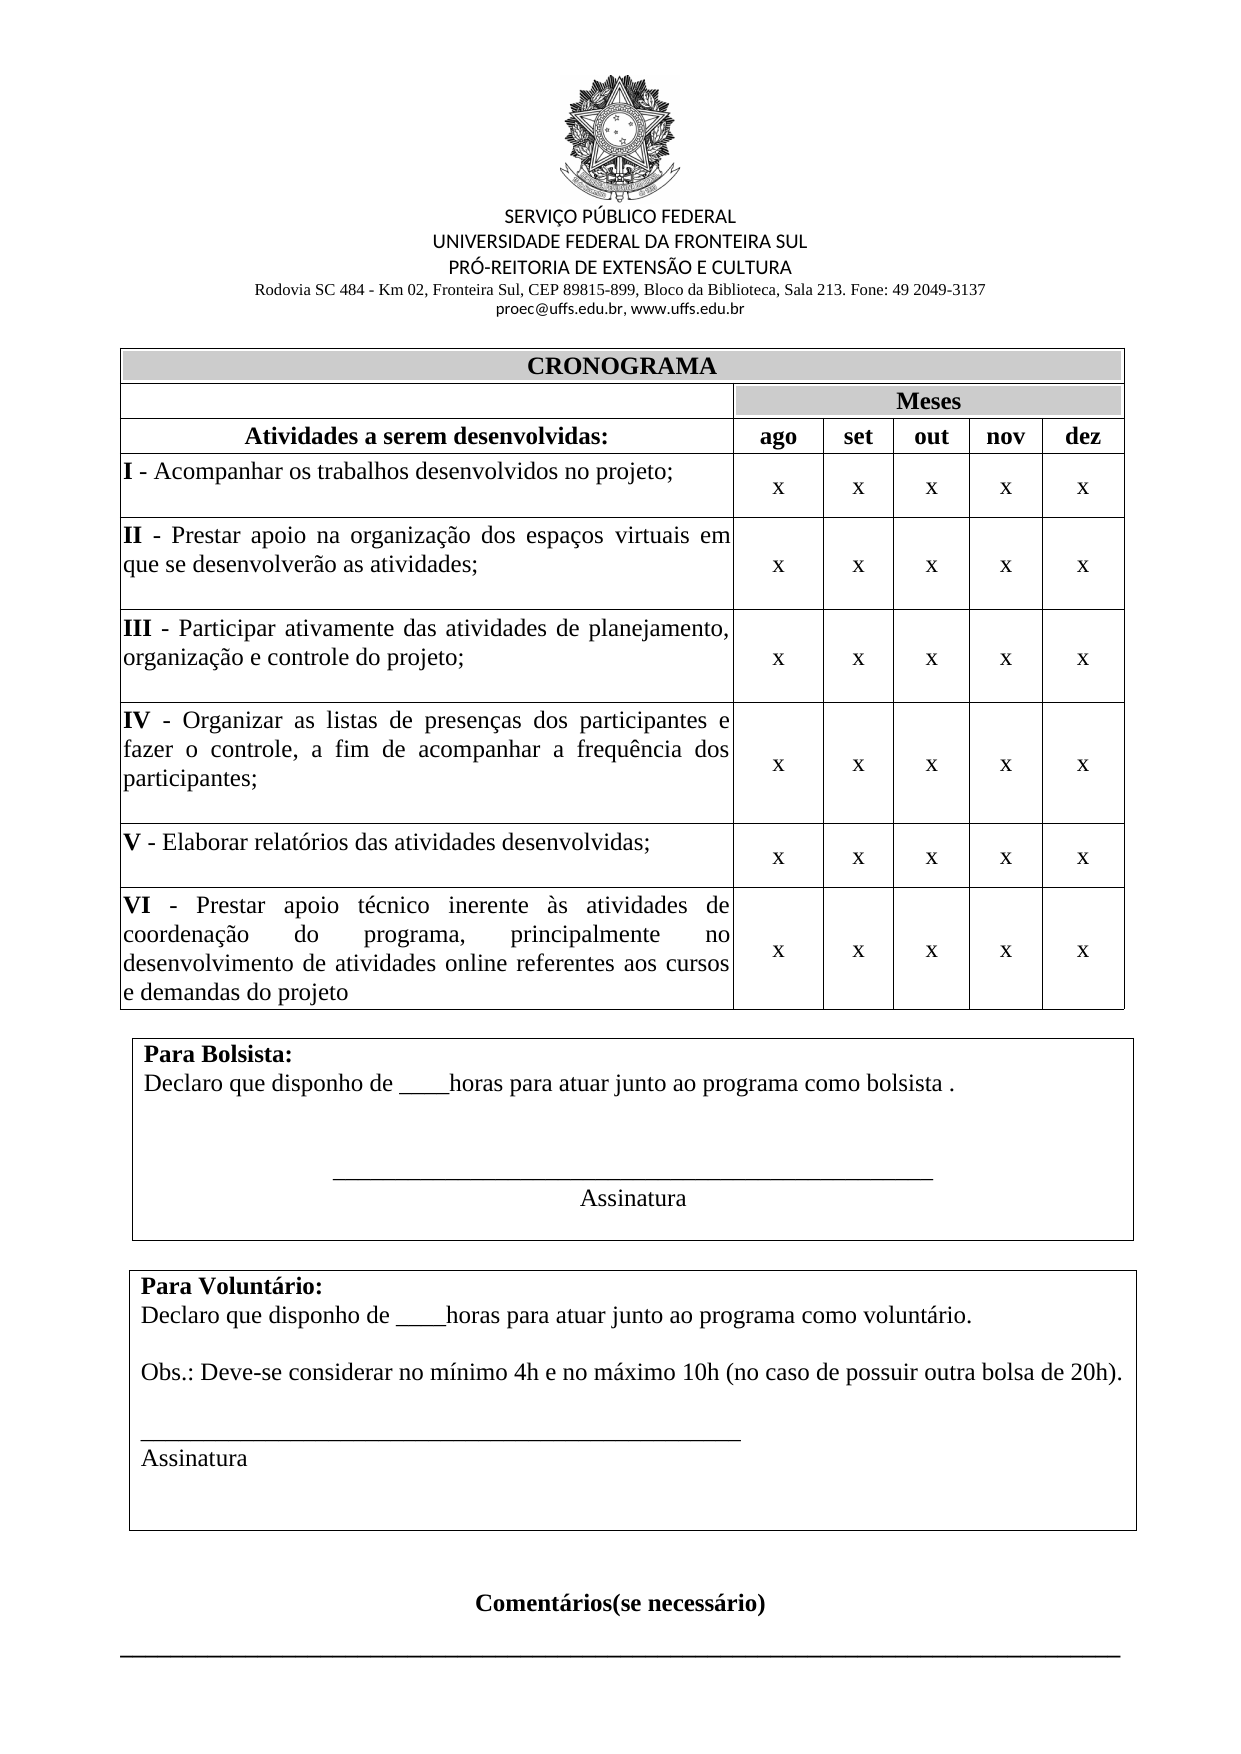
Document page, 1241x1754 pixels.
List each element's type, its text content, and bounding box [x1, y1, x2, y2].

table_cell x [1043, 454, 1124, 517]
table_cell x [824, 610, 893, 702]
table_cell x [970, 518, 1042, 609]
table_cell x [824, 454, 893, 517]
table_cell x [1043, 610, 1124, 702]
table_cell x [1043, 518, 1124, 609]
table_cell I - Acompanhar os trabalhos desenvolvidos no projeto; [121, 454, 733, 517]
table_cell [121, 384, 733, 418]
table_cell x [894, 454, 969, 517]
table_cell x [894, 888, 969, 1008]
table_cell x [734, 703, 823, 823]
table_cell x [894, 703, 969, 823]
table_cell x [894, 824, 969, 887]
table_header CRONOGRAMA [121, 349, 1124, 383]
table_cell nov [970, 419, 1042, 453]
table_cell x [970, 454, 1042, 517]
table_cell x [824, 824, 893, 887]
table_cell x [824, 518, 893, 609]
table_cell x [894, 610, 969, 702]
table_cell x [734, 888, 823, 1008]
picture [560, 75, 681, 204]
table_cell x [734, 518, 823, 609]
table_cell x [970, 703, 1042, 823]
table_cell x [894, 518, 969, 609]
table_cell II - Prestar apoio na organização dos espaços virtuais em que se desenvolverão as atividades; [121, 518, 733, 609]
table_cell x [970, 888, 1042, 1008]
table_cell dez [1043, 419, 1124, 453]
table_cell Meses [734, 384, 1124, 418]
table_cell III - Participar ativamente das atividades de planejamento, organização e controle do projeto; [121, 610, 733, 702]
table_cell x [1043, 888, 1124, 1008]
table_cell x [824, 888, 893, 1008]
table_cell Atividades a serem desenvolvidas: [121, 419, 733, 453]
table_cell x [734, 454, 823, 517]
table_cell x [970, 824, 1042, 887]
table_cell ago [734, 419, 823, 453]
table_cell x [734, 824, 823, 887]
table_cell out [894, 419, 969, 453]
table_cell x [824, 703, 893, 823]
table_cell V - Elaborar relatórios das atividades desenvolvidas; [121, 824, 733, 887]
table_header Para Voluntário: Declaro que disponho de ____horas para atuar junto ao programa como voluntário. Obs.: Deve-se considerar no mínimo 4h e no máximo 10h (no caso de possuir outra bolsa de 20h). ________________________________________________ Assinatura [130, 1271, 1136, 1530]
table_cell IV - Organizar as listas de presenças dos participantes e fazer o controle, a fim de acompanhar a frequência dos participantes; [121, 703, 733, 823]
text Comentários(se necessário) ________________________________________________________________________________ [118, 1588, 1122, 1660]
table_header Para Bolsista: Declaro que disponho de ____horas para atuar junto ao programa como bolsista . ________________________________________________ Assinatura [133, 1039, 1133, 1240]
table_cell x [734, 610, 823, 702]
table_cell x [970, 610, 1042, 702]
table_cell set [824, 419, 893, 453]
table_cell x [1043, 703, 1124, 823]
table_cell x [1043, 824, 1124, 887]
table_cell VI - Prestar apoio técnico inerente às atividades de coordenação do programa, principalmente no desenvolvimento de atividades online referentes aos cursos e demandas do projeto [121, 888, 733, 1008]
